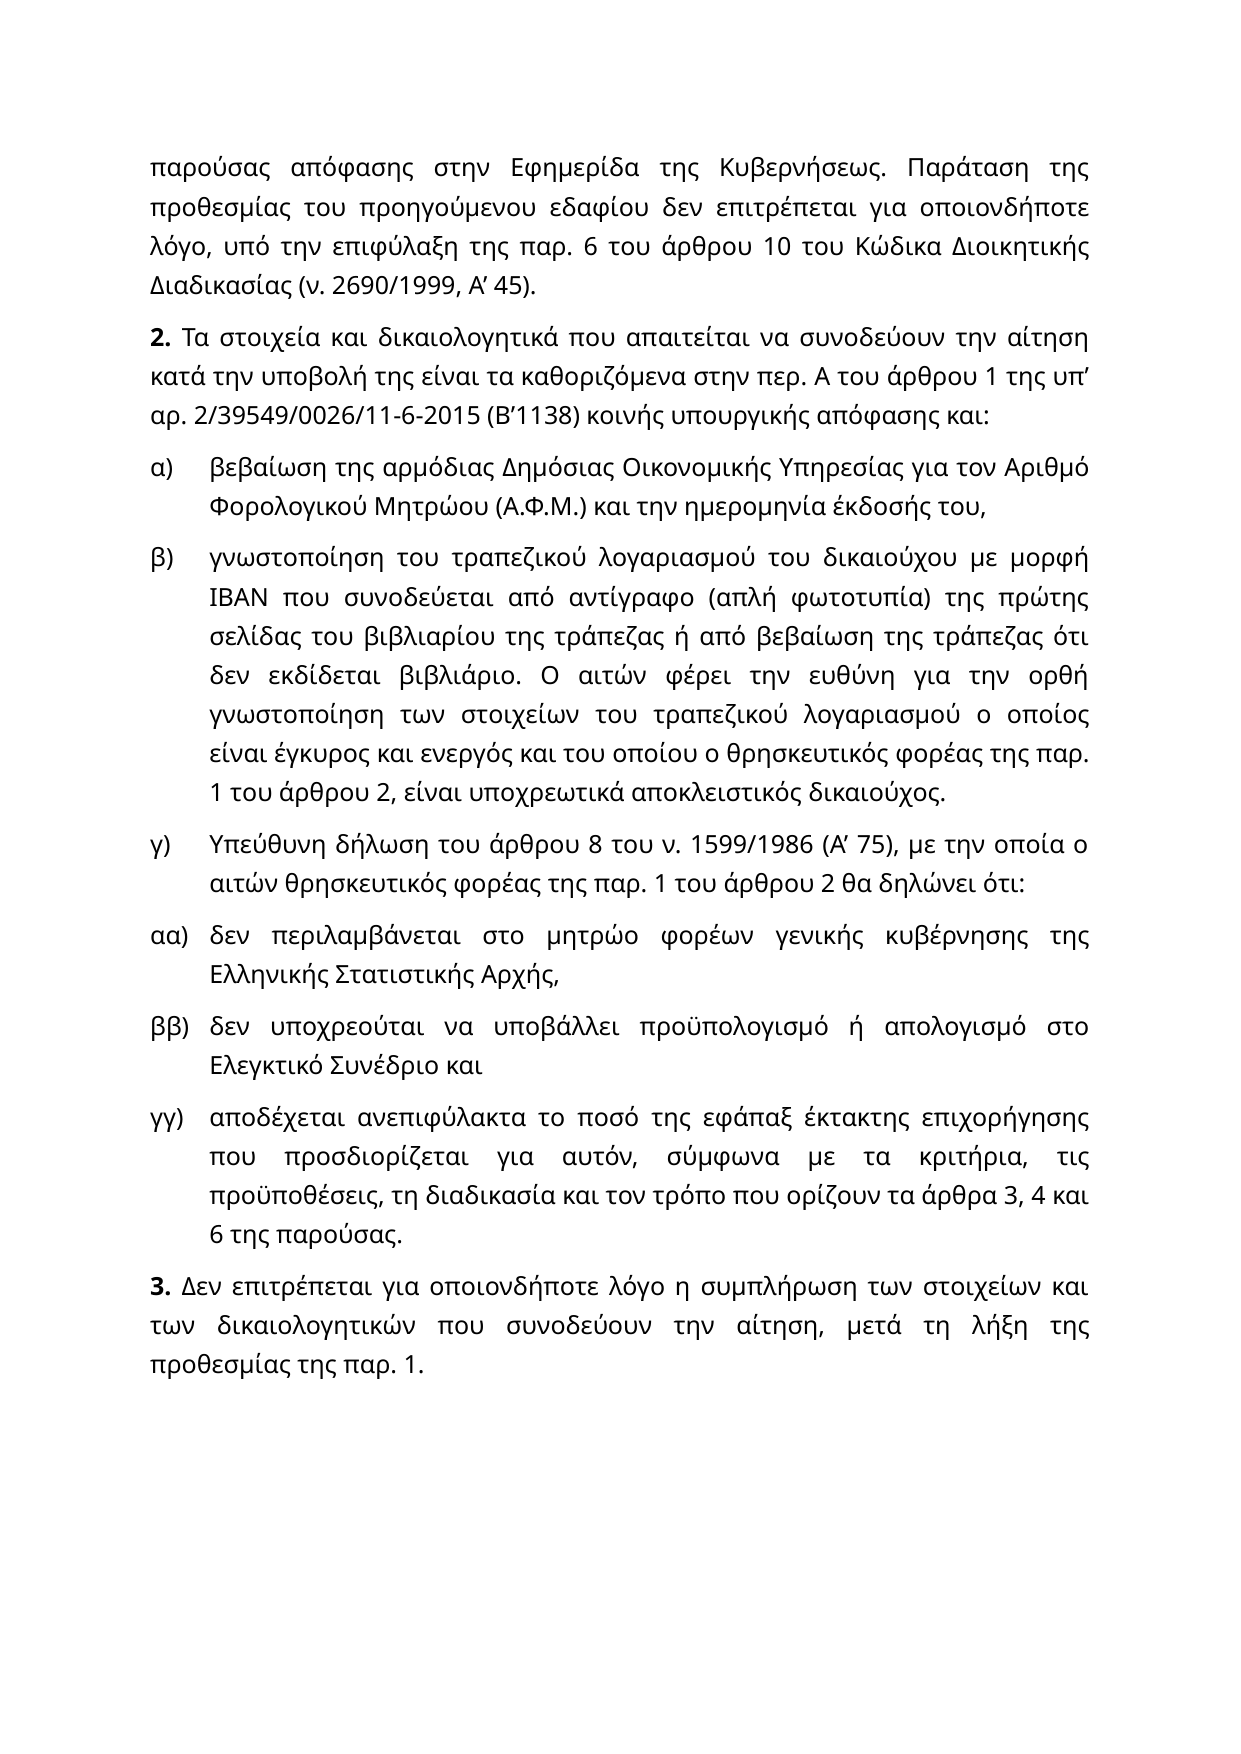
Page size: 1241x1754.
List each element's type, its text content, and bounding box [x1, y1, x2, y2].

list β) γνωστοποίηση του τραπεζικού λογαριασμού του δικαιούχου με μορφή ΙΒΑΝ που συνοδεύεται από αντίγραφο (απλή φωτοτυπία) της πρώτης σελίδας του βιβλιαρίου της τράπεζας ή από βεβαίωση της τράπεζας ότι δεν εκδίδεται βιβλιάριο. Ο αιτών φέρει την ευθύνη για την ορθή γνωστοποίηση των στοιχείων του τραπεζικού λογαριασμού ο οποίος είναι έγκυρος και ενεργός και του οποίου ο θρησκευτικός φορέας της παρ. 1 του άρθρου 2, είναι υποχρεωτικά αποκλειστικός δικαιούχος. [150, 540, 1090, 809]
text 2. Τα στοιχεία και δικαιολογητικά που απαιτείται να συνοδεύουν την αίτηση κατά την υποβολή της είναι τα καθοριζόμενα στην περ. Α του άρθρου 1 της υπ’ αρ. 2/39549/0026/11-6-2015 (Β’1138) κοινής υπουργικής απόφασης και: [150, 319, 1090, 432]
list γ) Υπεύθυνη δήλωση του άρθρου 8 του ν. 1599/1986 (Α’ 75), με την οποία ο αιτών θρησκευτικός φορέας της παρ. 1 του άρθρου 2 θα δηλώνει ότι: [150, 827, 1090, 900]
list αα) δεν περιλαμβάνεται στο μητρώο φορέων γενικής κυβέρνησης της Ελληνικής Στατιστικής Αρχής, [150, 917, 1090, 991]
text 3. Δεν επιτρέπεται για οποιονδήποτε λόγο η συμπλήρωση των στοιχείων και των δικαιολογητικών που συνοδεύουν την αίτηση, μετά τη λήξη της προθεσμίας της παρ. 1. [150, 1268, 1090, 1381]
text παρούσας απόφασης στην Εφημερίδα της Κυβερνήσεως. Παράταση της προθεσμίας του προηγούμενου εδαφίου δεν επιτρέπεται για οποιονδήποτε λόγο, υπό την επιφύλαξη της παρ. 6 του άρθρου 10 του Κώδικα Διοικητικής Διαδικασίας (ν. 2690/1999, Α’ 45). [150, 150, 1090, 302]
list ββ) δεν υποχρεούται να υποβάλλει προϋπολογισμό ή απολογισμό στο Ελεγκτικό Συνέδριο και [150, 1008, 1090, 1082]
list γγ) αποδέχεται ανεπιφύλακτα το ποσό της εφάπαξ έκτακτης επιχορήγησης που προσδιορίζεται για αυτόν, σύμφωνα με τα κριτήρια, τις προϋποθέσεις, τη διαδικασία και τον τρόπο που ορίζουν τα άρθρα 3, 4 και 6 της παρούσας. [150, 1099, 1090, 1251]
list α) βεβαίωση της αρμόδιας Δημόσιας Οικονομικής Υπηρεσίας για τον Αριθμό Φορολογικού Μητρώου (Α.Φ.Μ.) και την ημερομηνία έκδοσής του, [150, 449, 1090, 522]
